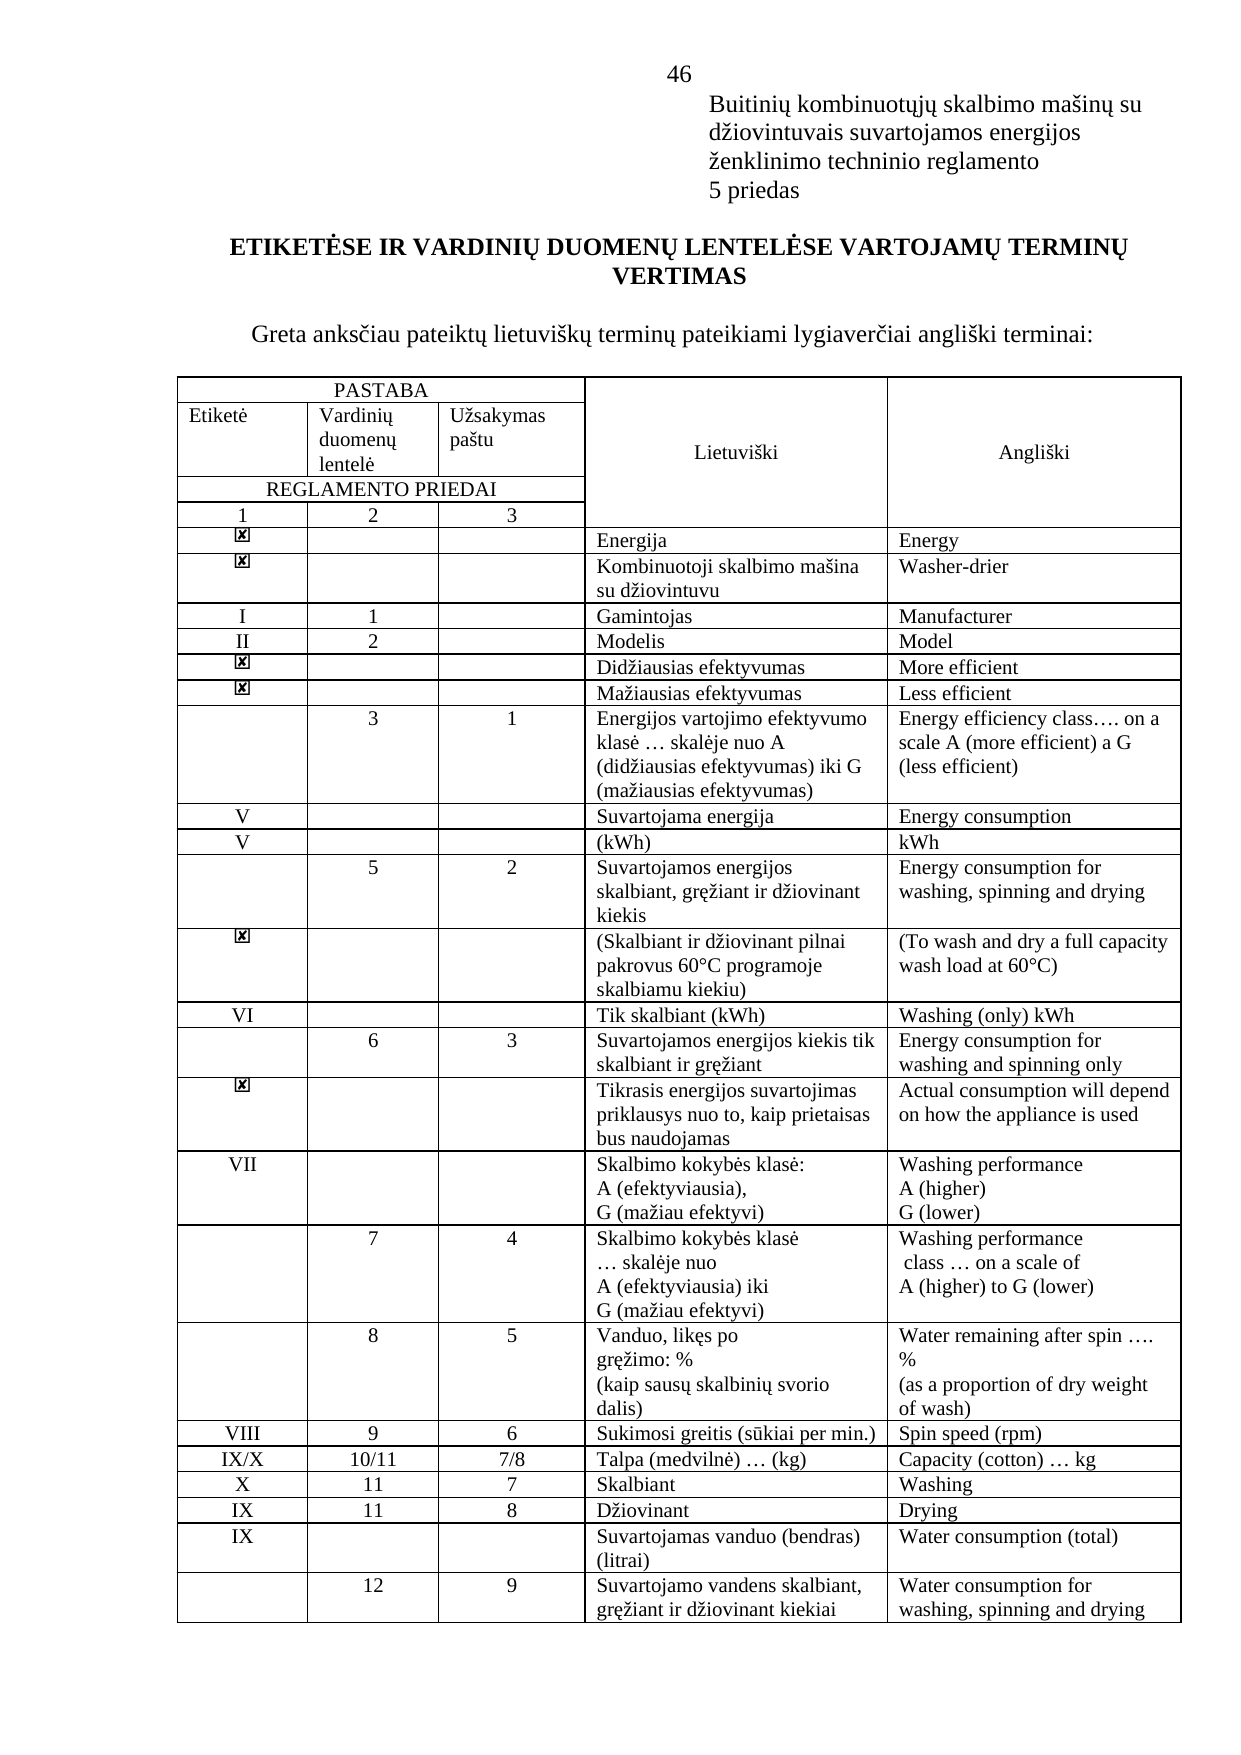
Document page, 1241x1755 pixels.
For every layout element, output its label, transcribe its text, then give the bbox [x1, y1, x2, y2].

table_cell V [178, 804, 307, 828]
table_cell More efficient [888, 655, 1180, 679]
table_cell Actual consumption will depend on how the appliance is used [888, 1078, 1180, 1150]
table_cell [308, 830, 438, 854]
table_cell [178, 1226, 307, 1322]
table_cell Washer-drier [888, 554, 1180, 602]
table_cell Washing performance A (higher) G (lower) [888, 1152, 1180, 1224]
table_cell [439, 554, 584, 602]
table_cell (kWh) [586, 830, 887, 854]
table_cell [308, 929, 438, 1001]
table_cell [308, 1152, 438, 1224]
table_cell Modelis [586, 629, 887, 653]
table_cell Etiketė [178, 403, 307, 476]
table_cell (Skalbiant ir džiovinant pilnai pakrovus 60°C programoje skalbiamu kiekiu) [586, 929, 887, 1001]
table_cell Suvartojama energija [586, 804, 887, 828]
table_cell 5 [439, 1323, 584, 1419]
table_cell 11 [308, 1472, 438, 1496]
table_cell [439, 655, 584, 679]
table_cell 2 [308, 503, 438, 527]
table_cell Washing [888, 1472, 1180, 1496]
table_cell IX [178, 1498, 307, 1522]
table_cell [308, 1524, 438, 1572]
table_cell Water remaining after spin …. % (as a proportion of dry weight of wash) [888, 1323, 1180, 1419]
table_cell [178, 1028, 307, 1076]
table_cell 8 [439, 1498, 584, 1522]
table_cell Energija [586, 528, 887, 552]
table_cell Energy efficiency class…. on a scale A (more efficient) a G (less efficient) [888, 706, 1180, 802]
table_cell [439, 1524, 584, 1572]
text ETIKETĖSE ir vardinių duomenų lentelėse VARTOJAMŲ TERMINŲ VERTIMAS [177, 232, 1181, 290]
table_cell 6 [308, 1028, 438, 1076]
table_cell [308, 655, 438, 679]
table_cell V [178, 830, 307, 854]
table_cell Drying [888, 1498, 1180, 1522]
table_cell Užsakymas paštu [439, 403, 584, 476]
table_cell Tikrasis energijos suvartojimas priklausys nuo to, kaip prietaisas bus naudojamas [586, 1078, 887, 1150]
table_cell 12 [308, 1573, 438, 1621]
table_cell Skalbiant [586, 1472, 887, 1496]
table_cell Džiovinant [586, 1498, 887, 1522]
table_cell Didžiausias efektyvumas [586, 655, 887, 679]
table_cell Washing performance class … on a scale of A (higher) to G (lower) [888, 1226, 1180, 1322]
table_cell Water consumption for washing, spinning and drying [888, 1573, 1180, 1621]
table_cell [178, 706, 307, 802]
table_cell 10/11 [308, 1447, 438, 1471]
text ženklinimo techninio reglamento [177, 146, 1181, 175]
table_cell II [178, 629, 307, 653]
table_cell 8 [308, 1323, 438, 1419]
table_cell Water consumption (total) [888, 1524, 1180, 1572]
table_cell 7 [308, 1226, 438, 1322]
table_cell Suvartojamos energijos skalbiant, gręžiant ir džiovinant kiekis [586, 855, 887, 927]
table_cell Talpa (medvilnė) … (kg) [586, 1447, 887, 1471]
table_cell VI [178, 1003, 307, 1027]
table_cell Suvartojamas vanduo (bendras) (litrai) [586, 1524, 887, 1572]
table_cell 9 [308, 1421, 438, 1445]
table_cell 11 [308, 1498, 438, 1522]
table_cell  [178, 655, 307, 679]
table_cell Kombinuotoji skalbimo mašina su džiovintuvu [586, 554, 887, 602]
table_cell Energy consumption [888, 804, 1180, 828]
table_cell [439, 1152, 584, 1224]
table_cell Spin speed (rpm) [888, 1421, 1180, 1445]
table_cell [178, 1573, 307, 1621]
table_cell Sukimosi greitis (sūkiai per min.) [586, 1421, 887, 1445]
table_cell 7 [439, 1472, 584, 1496]
table_cell [439, 1078, 584, 1150]
table_cell Reglamento priedai [178, 477, 584, 501]
table_cell [308, 681, 438, 704]
table_cell 3 [439, 503, 584, 527]
table_cell [439, 804, 584, 828]
table_cell Capacity (cotton) … kg [888, 1447, 1180, 1471]
table_header Lietuviški [586, 378, 887, 527]
table_cell VIII [178, 1421, 307, 1445]
table_cell [439, 604, 584, 628]
text Buitinių kombinuotųjų skalbimo mašinų su [709, 89, 1181, 117]
text 5 priedas [177, 175, 1181, 204]
table_cell [439, 929, 584, 1001]
table_cell Manufacturer [888, 604, 1180, 628]
table_cell Energy consumption for washing and spinning only [888, 1028, 1180, 1076]
table_cell (To wash and dry a full capacity wash load at 60°C) [888, 929, 1180, 1001]
table_cell Vardinių duomenų lentelė [308, 403, 438, 476]
table_cell 1 [439, 706, 584, 802]
table_cell [439, 629, 584, 653]
table_cell Energy consumption for washing, spinning and drying [888, 855, 1180, 927]
table_cell kWh [888, 830, 1180, 854]
table_cell Less efficient [888, 681, 1180, 704]
table_cell [178, 1323, 307, 1419]
table_cell [308, 1003, 438, 1027]
table_cell [308, 554, 438, 602]
table_cell 4 [439, 1226, 584, 1322]
table_cell 3 [439, 1028, 584, 1076]
table_cell 1 [308, 604, 438, 628]
table_cell Tik skalbiant (kWh) [586, 1003, 887, 1027]
table_cell Vanduo, likęs po gręžimo: % (kaip sausų skalbinių svorio dalis) [586, 1323, 887, 1419]
table_cell 9 [439, 1573, 584, 1621]
table_cell Suvartojamos energijos kiekis tik skalbiant ir gręžiant [586, 1028, 887, 1076]
table_cell 3 [308, 706, 438, 802]
table_cell Energy [888, 528, 1180, 552]
table_cell IX [178, 1524, 307, 1572]
table_cell [308, 804, 438, 828]
table_cell Gamintojas [586, 604, 887, 628]
table_cell IX/X [178, 1447, 307, 1471]
table_cell [439, 830, 584, 854]
table_cell Skalbimo kokybės klasė … skalėje nuo A (efektyviausia) iki G (mažiau efektyvi) [586, 1226, 887, 1322]
table_cell [439, 528, 584, 552]
table_cell Suvartojamo vandens skalbiant, gręžiant ir džiovinant kiekiai [586, 1573, 887, 1621]
table_cell 2 [439, 855, 584, 927]
table_cell  [178, 554, 307, 602]
table_cell Mažiausias efektyvumas [586, 681, 887, 704]
table_cell  [178, 528, 307, 552]
table_cell 7/8 [439, 1447, 584, 1471]
table_header Angliški [888, 378, 1180, 527]
table_cell Skalbimo kokybės klasė: A (efektyviausia), G (mažiau efektyvi) [586, 1152, 887, 1224]
table_cell [439, 1003, 584, 1027]
table_cell Washing (only) kWh [888, 1003, 1180, 1027]
table_cell VII [178, 1152, 307, 1224]
table_cell [178, 855, 307, 927]
table_cell 1 [178, 503, 307, 527]
table_cell [308, 528, 438, 552]
text džiovintuvais suvartojamos energijos [177, 117, 1181, 146]
table_cell 5 [308, 855, 438, 927]
table_cell  [178, 681, 307, 704]
table_cell  [178, 929, 307, 1001]
table_cell [439, 681, 584, 704]
text Greta anksčiau pateiktų lietuviškų terminų pateikiami lygiaverčiai angliški terminai: [177, 319, 1181, 347]
table_cell I [178, 604, 307, 628]
table_cell  [178, 1078, 307, 1150]
table_header Pastaba [178, 378, 584, 402]
table_cell [308, 1078, 438, 1150]
table_cell 6 [439, 1421, 584, 1445]
table_cell Model [888, 629, 1180, 653]
table_cell Energijos vartojimo efektyvumo klasė … skalėje nuo A (didžiausias efektyvumas) iki G (mažiausias efektyvumas) [586, 706, 887, 802]
table_cell 2 [308, 629, 438, 653]
table_cell X [178, 1472, 307, 1496]
